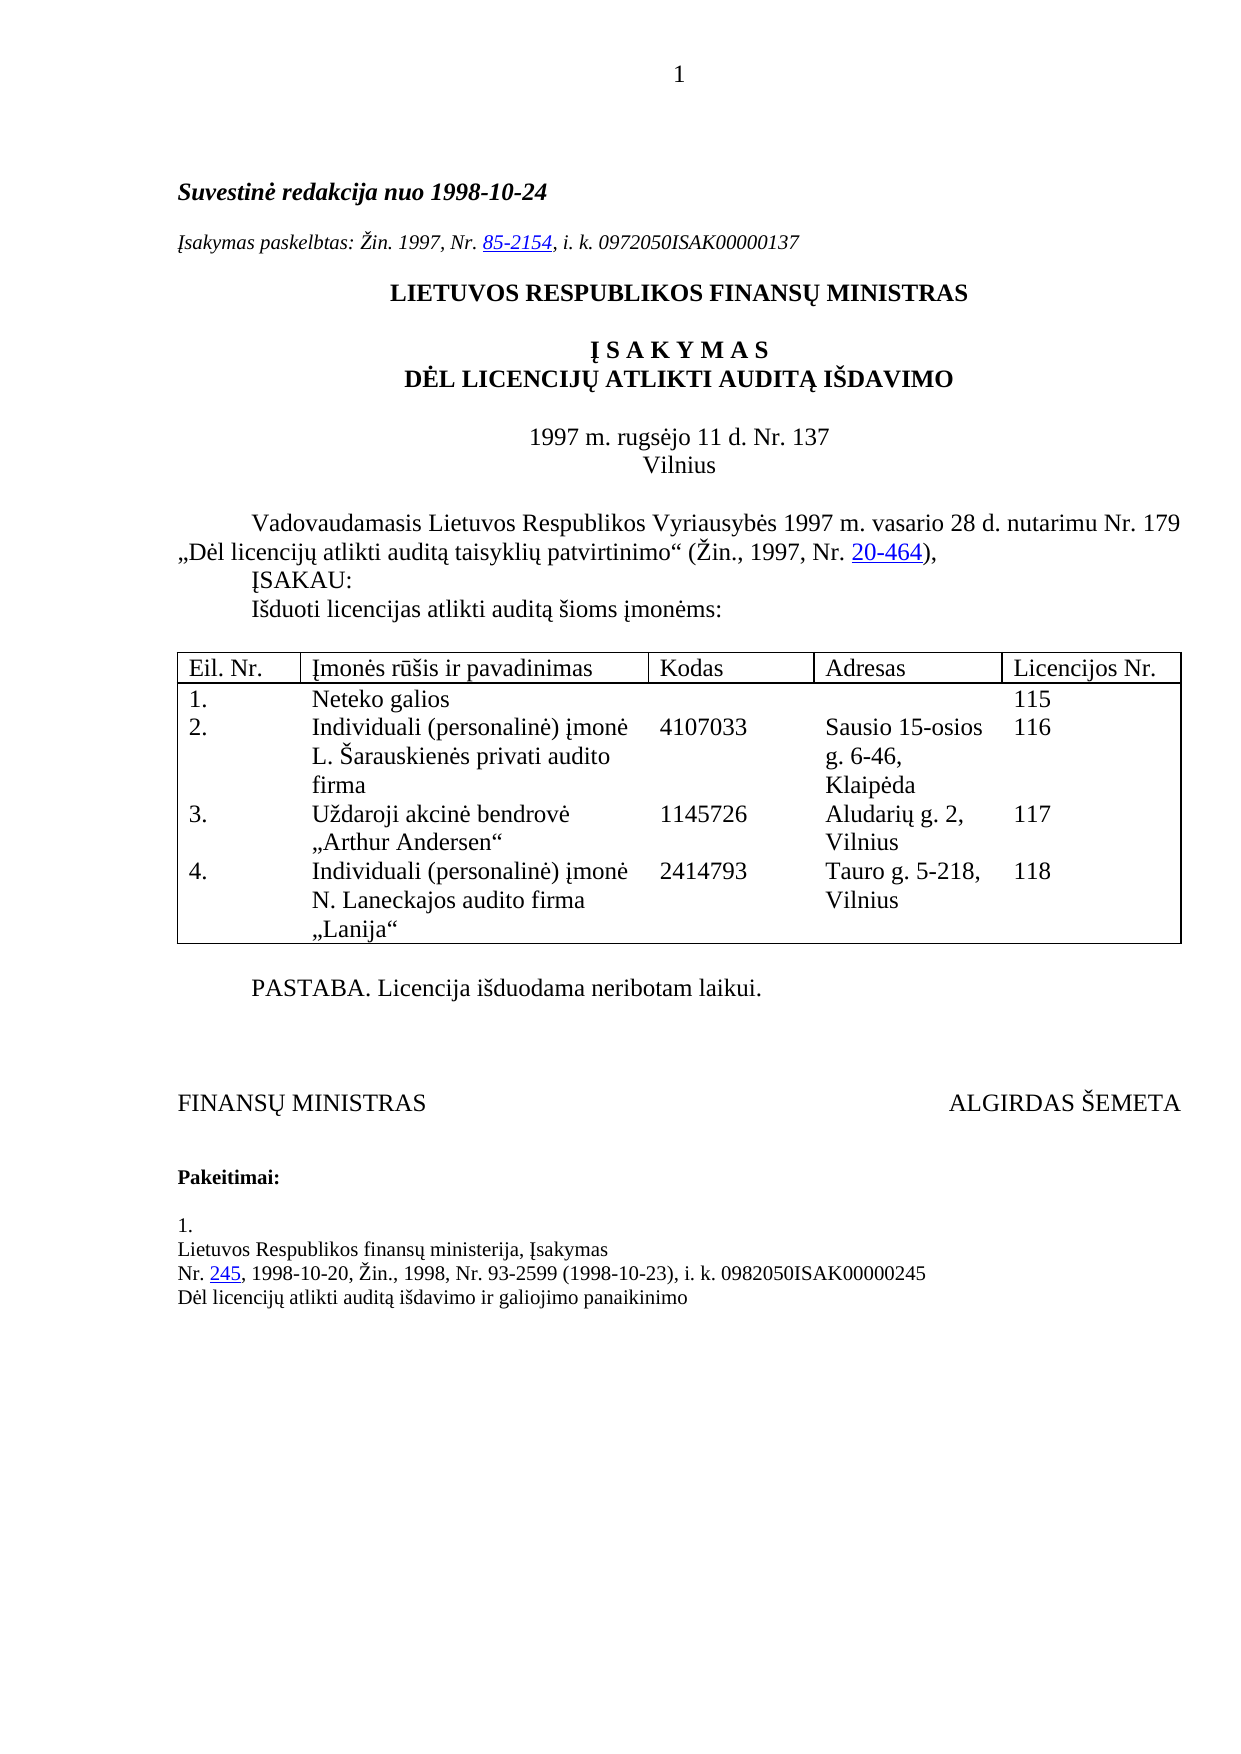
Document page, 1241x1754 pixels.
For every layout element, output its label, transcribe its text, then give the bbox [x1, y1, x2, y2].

text 1. [177, 1213, 1181, 1237]
text Nr. 245, 1998-10-20, Žin., 1998, Nr. 93-2599 (1998-10-23), i. k. 0982050ISAK00000245 [177, 1261, 1181, 1285]
text Išduoti licencijas atlikti auditą šioms įmonėms: [177, 594, 1181, 623]
text Lietuvos Respublikos finansų ministerija, Įsakymas [177, 1237, 1181, 1261]
table_cell 3. [178, 799, 300, 856]
table_cell Individuali (personalinė) įmonė L. Šarauskienės privati audito firma [300, 713, 648, 799]
text FINANSŲ MINISTRAS ALGIRDAS ŠEMETA [177, 1088, 1181, 1117]
table_cell 117 [1002, 799, 1180, 856]
table_cell Uždaroji akcinė bendrovė „Arthur Andersen“ [300, 799, 648, 856]
text DĖL LICENCIJŲ ATLIKTI AUDITĄ IŠDAVIMO [177, 364, 1181, 393]
text Pastaba. Licencija išduodama neribotam laikui. [177, 973, 1181, 1002]
table_header Įmonės rūšis ir pavadinimas [301, 653, 648, 682]
table_cell 2414793 [648, 856, 814, 942]
text 1997 m. rugsėjo 11 d. Nr. 137 [177, 422, 1181, 451]
text Į S A K Y M A S [177, 336, 1181, 364]
text Suvestinė redakcija nuo 1998-10-24 [177, 177, 1181, 206]
table_cell 4. [178, 856, 300, 942]
table_header Licencijos Nr. [1003, 653, 1180, 682]
text Pakeitimai: [177, 1165, 1181, 1189]
text Įsakymas paskelbtas: Žin. 1997, Nr. 85-2154, i. k. 0972050ISAK00000137 [177, 230, 1181, 254]
table_cell 4107033 [648, 713, 814, 799]
text ĮSAKAU: [177, 566, 1181, 594]
table_cell [814, 684, 1002, 712]
table_cell [648, 684, 814, 712]
table_cell 116 [1002, 713, 1180, 799]
table_cell 1145726 [648, 799, 814, 856]
text Vadovaudamasis Lietuvos Respublikos Vyriausybės 1997 m. vasario 28 d. nutarimu Nr. 179 „Dėl licencijų atlikti auditą taisyklių patvirtinimo“ (Žin., 1997, Nr. 20-464), [177, 508, 1181, 566]
text LIETUVOS RESPUBLIKOS FINANSŲ MINISTRAS [177, 278, 1181, 307]
table_cell 115 [1002, 684, 1180, 712]
table_header Eil. Nr. [178, 653, 300, 682]
table_cell 2. [178, 713, 300, 799]
table_cell Aludarių g. 2, Vilnius [814, 799, 1002, 856]
table_header Adresas [815, 653, 1001, 682]
table_cell 1. [178, 684, 300, 712]
table_cell Individuali (personalinė) įmonė N. Laneckajos audito firma „Lanija“ [300, 856, 648, 942]
table_cell Neteko galios [300, 684, 648, 712]
table_header Kodas [649, 653, 813, 682]
table_cell 118 [1002, 856, 1180, 942]
text Vilnius [177, 451, 1181, 479]
text Dėl licencijų atlikti auditą išdavimo ir galiojimo panaikinimo [177, 1285, 1181, 1309]
table_cell Tauro g. 5-218, Vilnius [814, 856, 1002, 942]
table_cell Sausio 15-osios g. 6-46, Klaipėda [814, 713, 1002, 799]
